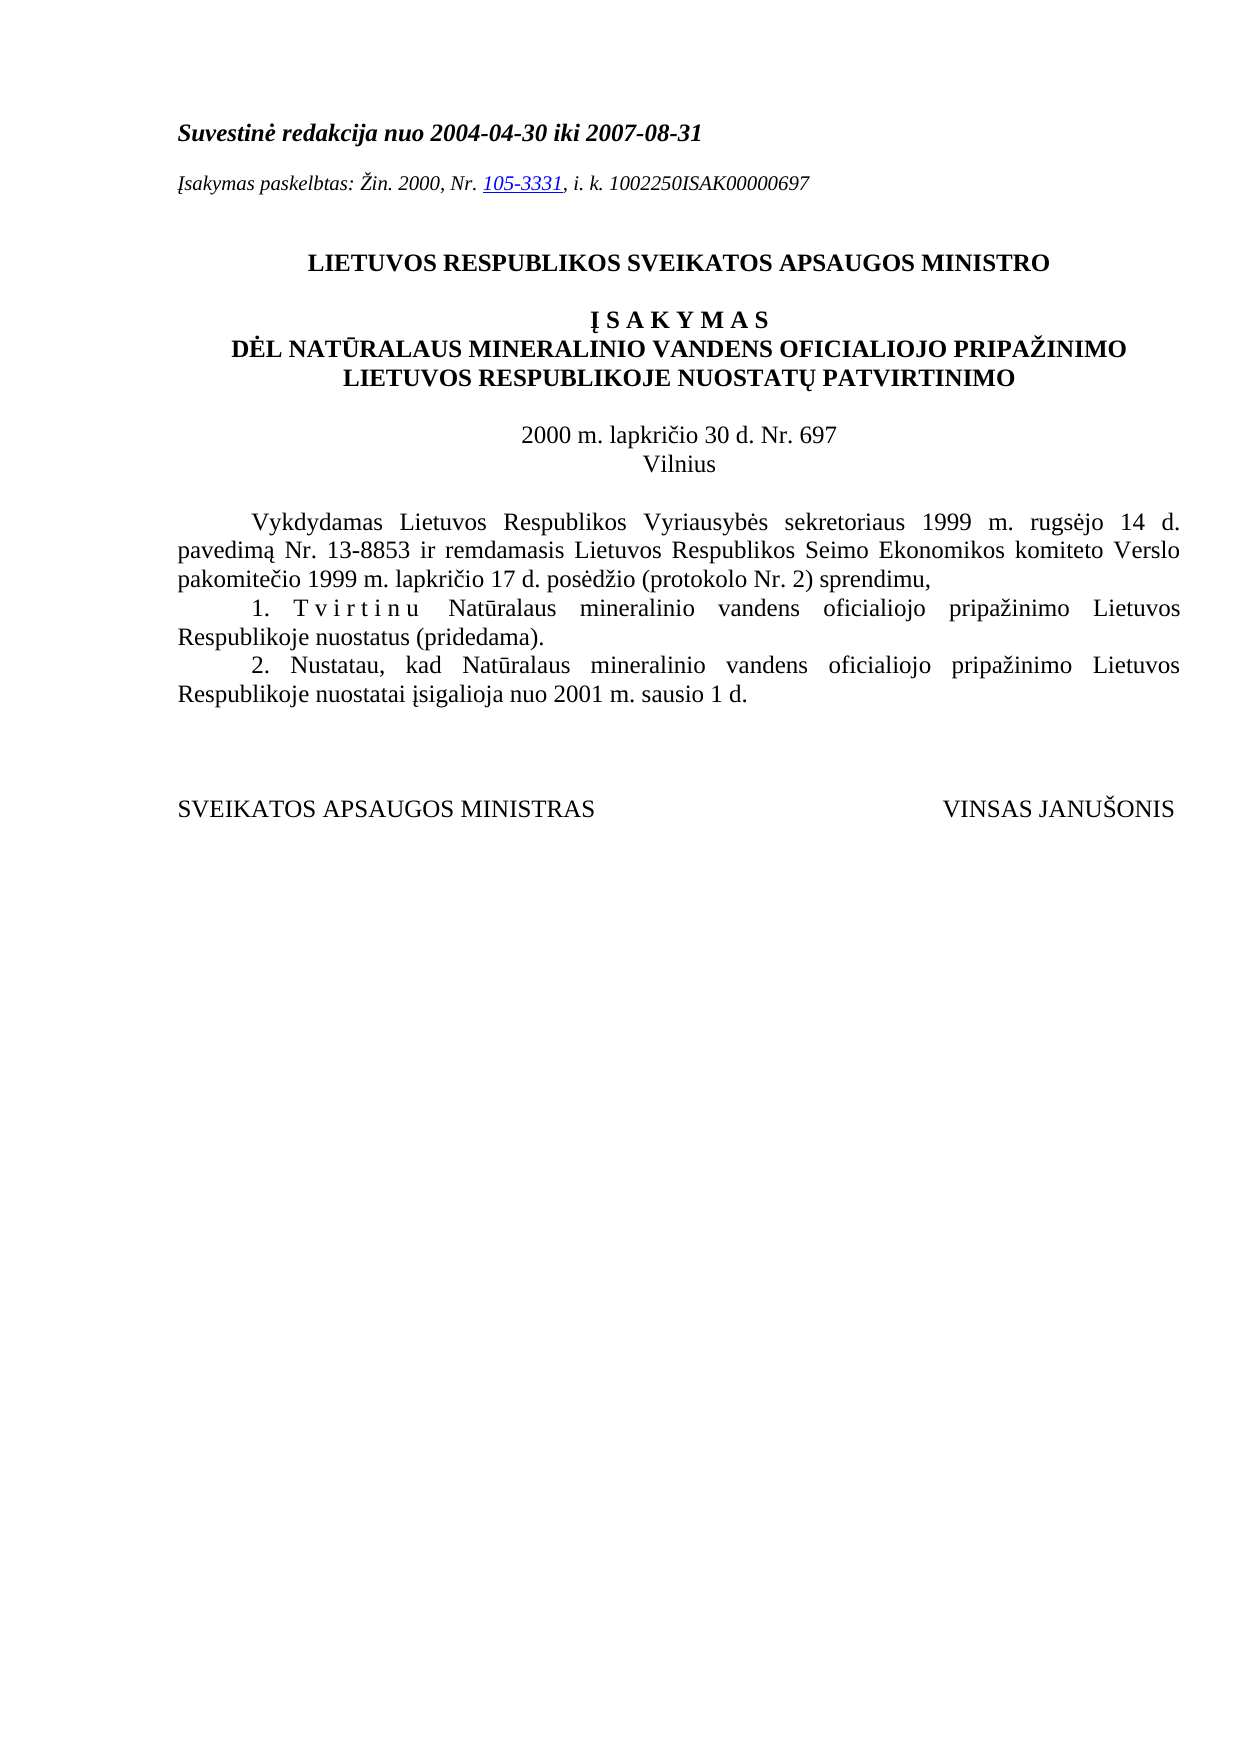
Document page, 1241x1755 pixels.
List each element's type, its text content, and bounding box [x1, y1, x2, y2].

text 1. Tvirtinu Natūralaus mineralinio vandens oficialiojo pripažinimo Lietuvos Respublikoje nuostatus (pridedama). [177, 593, 1181, 650]
text Į S A K Y M A S [177, 305, 1181, 334]
text Vilnius [177, 449, 1181, 478]
text Suvestinė redakcija nuo 2004-04-30 iki 2007-08-31 [177, 118, 1181, 147]
text SVEIKATOS APSAUGOS MINISTRAS VINSAS JANUŠONIS [177, 794, 1181, 823]
text 2000 m. lapkričio 30 d. Nr. 697 [177, 420, 1181, 449]
text 2. Nustatau, kad Natūralaus mineralinio vandens oficialiojo pripažinimo Lietuvos Respublikoje nuostatai įsigalioja nuo 2001 m. sausio 1 d. [177, 650, 1181, 708]
text Vykdydamas Lietuvos Respublikos Vyriausybės sekretoriaus 1999 m. rugsėjo 14 d. pavedimą Nr. 13-8853 ir remdamasis Lietuvos Respublikos Seimo Ekonomikos komiteto Verslo pakomitečio 1999 m. lapkričio 17 d. posėdžio (protokolo Nr. 2) sprendimu, [177, 507, 1181, 593]
text LIETUVOS RESPUBLIKOS SVEIKATOS APSAUGOS MINISTRO [177, 248, 1181, 277]
text DĖL NATŪRALAUS MINERALINIO VANDENS OFICIALIOJO PRIPAŽINIMO LIETUVOS RESPUBLIKOJE NUOSTATŲ PATVIRTINIMO [177, 334, 1181, 392]
text Įsakymas paskelbtas: Žin. 2000, Nr. 105-3331, i. k. 1002250ISAK00000697 [177, 171, 1181, 195]
